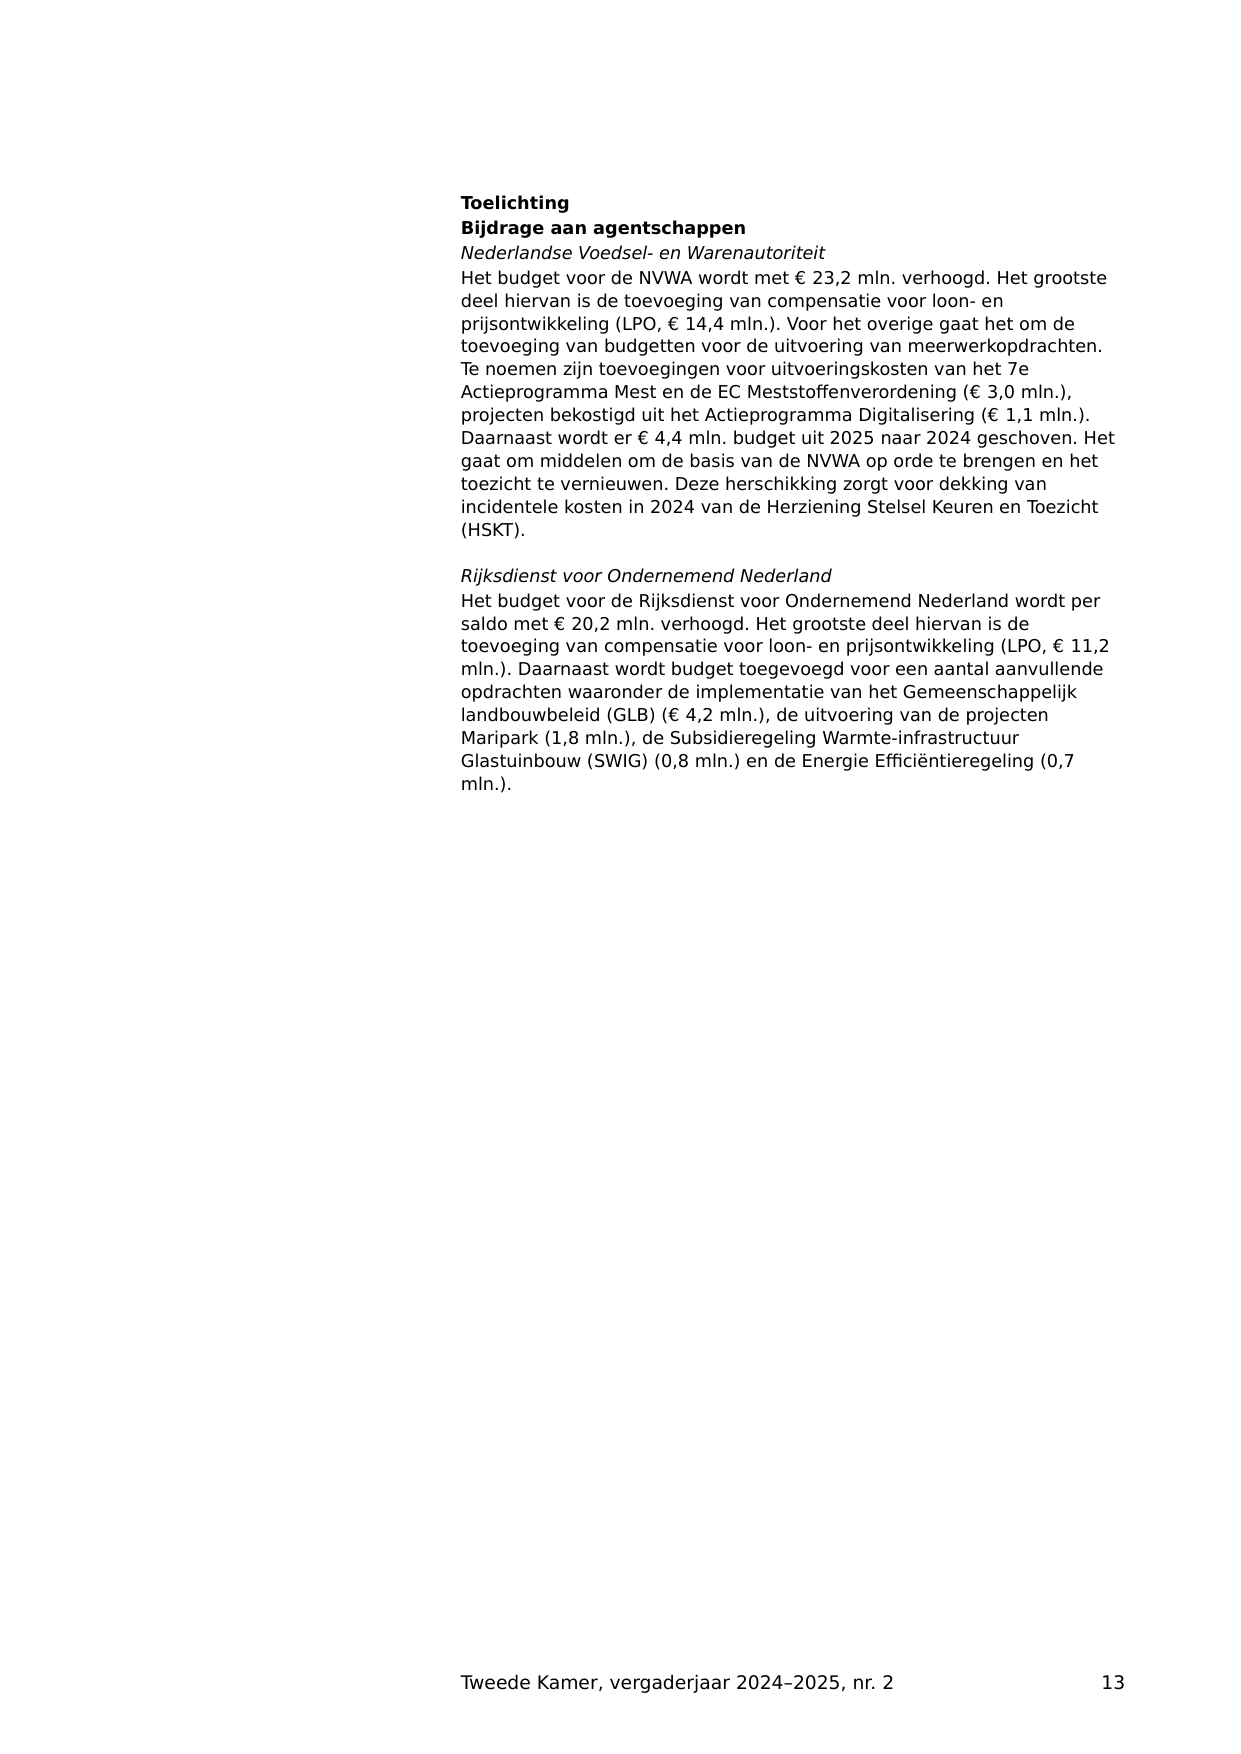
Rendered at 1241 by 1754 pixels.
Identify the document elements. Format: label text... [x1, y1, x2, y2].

text Het budget voor de NVWA wordt met € 23,2 mln. verhoogd. Het grootste deel hiervan is de toevoeging van compensatie voor loon- en prijsontwikkeling (LPO, € 14,4 mln.). Voor het overige gaat het om de toevoeging van budgetten voor de uitvoering van meerwerkopdrachten. Te noemen zijn toevoegingen voor uitvoeringskosten van het 7e Actieprogramma Mest en de EC Meststoffenverordening (€ 3,0 mln.), projecten bekostigd uit het Actieprogramma Digitalisering (€ 1,1 mln.). Daarnaast wordt er € 4,4 mln. budget uit 2025 naar 2024 geschoven. Het gaat om middelen om de basis van de NVWA op orde te brengen en het toezicht te vernieuwen. Deze herschikking zorgt voor dekking van incidentele kosten in 2024 van de Herziening Stelsel Keuren en Toezicht (HSKT). [461, 266, 1125, 541]
text Rijksdienst voor Ondernemend Nederland [461, 564, 1125, 587]
text Toelichting [461, 191, 1125, 214]
text Bijdrage aan agentschappen [461, 216, 1125, 239]
text Het budget voor de Rijksdienst voor Ondernemend Nederland wordt per saldo met € 20,2 mln. verhoogd. Het grootste deel hiervan is de toevoeging van compensatie voor loon- en prijsontwikkeling (LPO, € 11,2 mln.). Daarnaast wordt budget toegevoegd voor een aantal aanvullende opdrachten waaronder de implementatie van het Gemeenschappelijk landbouwbeleid (GLB) (€ 4,2 mln.), de uitvoering van de projecten Maripark (1,8 mln.), de Subsidieregeling Warmte-infrastructuur Glastuinbouw (SWIG) (0,8 mln.) en de Energie Efficiëntieregeling (0,7 mln.). [461, 589, 1125, 795]
text Nederlandse Voedsel- en Warenautoriteit [461, 241, 1125, 264]
